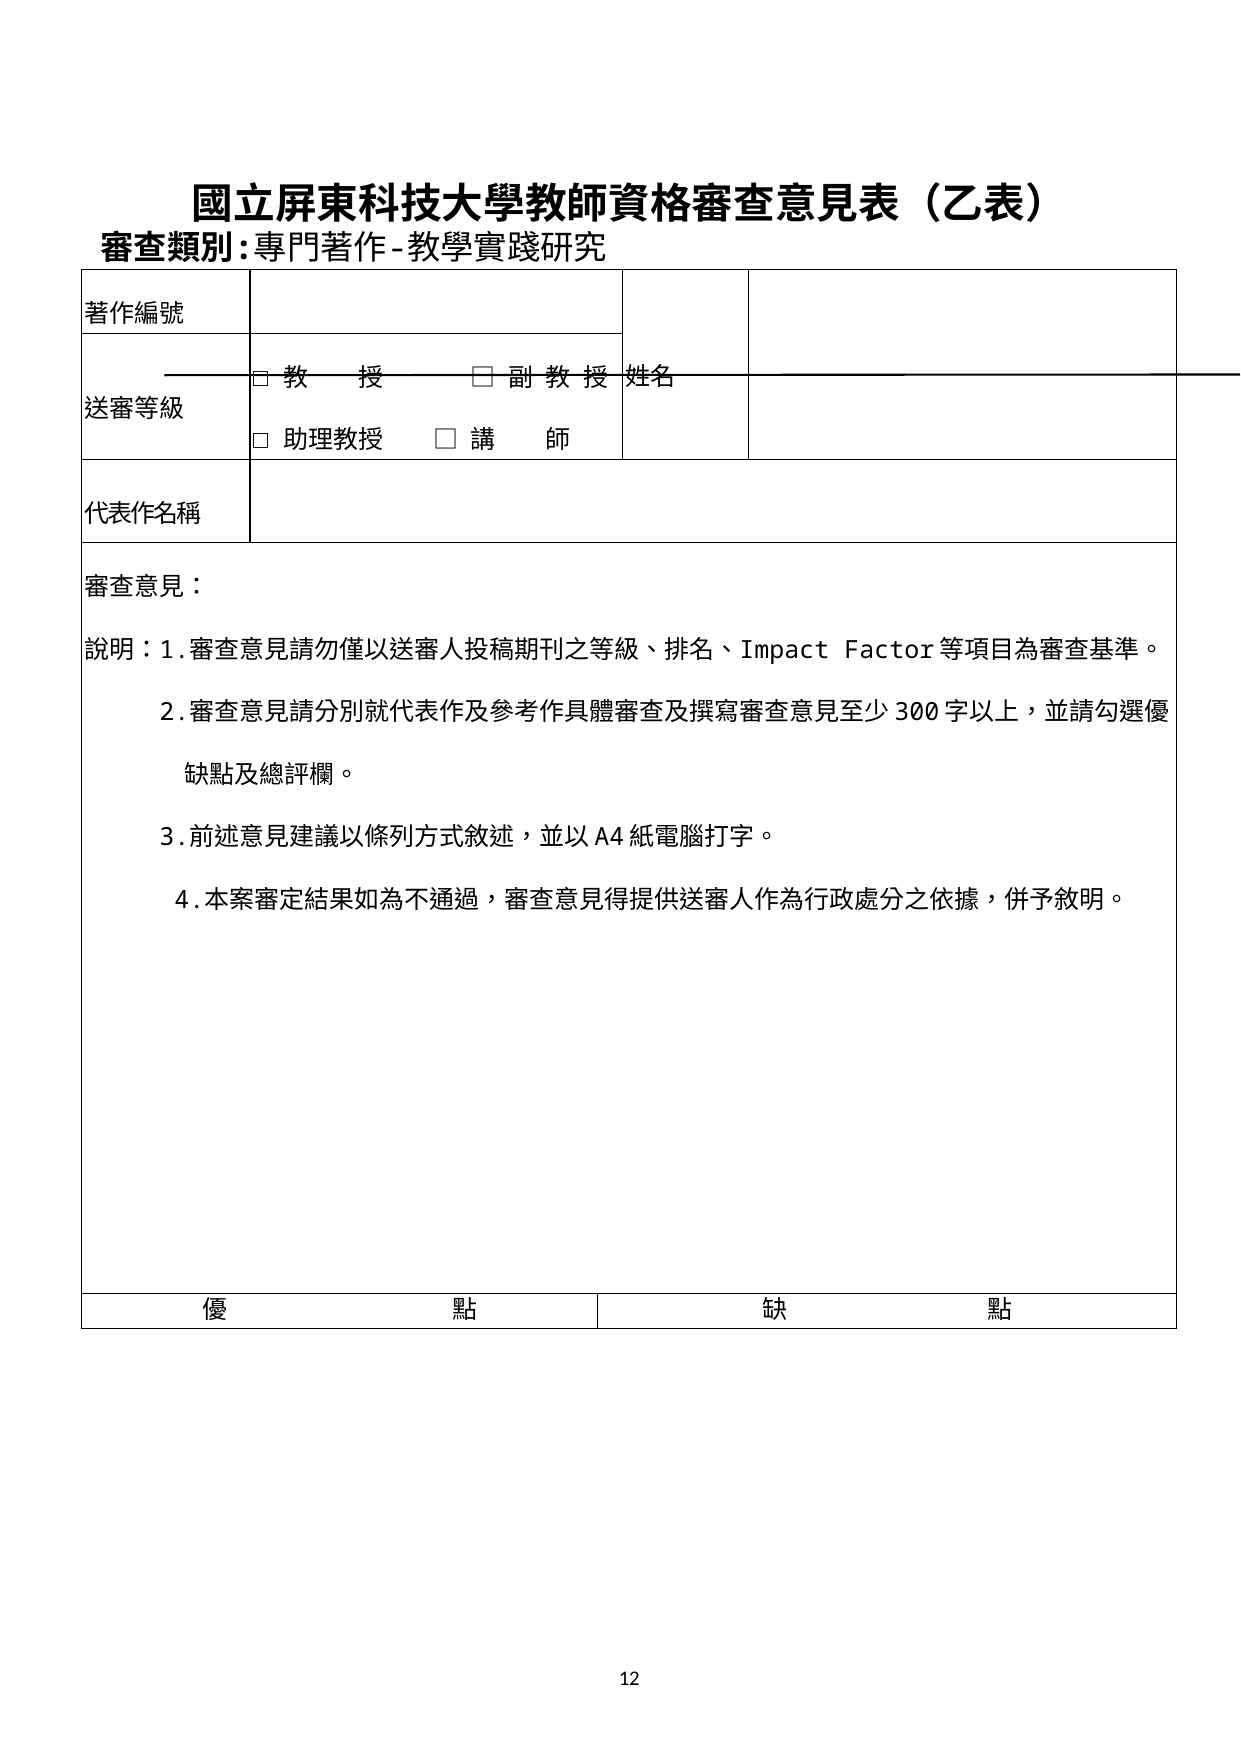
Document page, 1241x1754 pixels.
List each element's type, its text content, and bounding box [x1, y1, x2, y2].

table_header 姓名 [658, 368, 666, 373]
text 國立屏東科技大學教師資格審查意見表（乙表） [100, 158, 1157, 221]
table_header 姓名 [660, 378, 670, 384]
table_header 著作編號 [82, 270, 249, 333]
table_header 姓名 [623, 376, 748, 459]
table_cell 送審等級 [82, 334, 249, 459]
table_cell 優 點 [82, 1294, 597, 1328]
table_header [251, 270, 622, 333]
table_cell 代表作名稱 [82, 460, 249, 542]
table_header [749, 376, 1176, 459]
text 審查類別:專門著作-教學實踐研究 [100, 221, 1157, 269]
table_cell 缺 點 [598, 1294, 1176, 1328]
table_cell □ 教 授 □ 副 教 授 □ 助理教授 □ 講 師 [251, 334, 622, 374]
table_cell □ 教 授 □ 副 教 授 □ 助理教授 □ 講 師 [251, 376, 622, 459]
table_cell 審查意見： 說明：1.審查意見請勿僅以送審人投稿期刊之等級、排名、Impact Factor等項目為審查基準。 2.審查意見請分別就代表作及參考作具體審查及撰寫審查意見至少300字以上，並請勾選優缺點及總評欄。 3.前述意見建議以條列方式敘述，並以A4紙電腦打字。 4.本案審定結果如為不通過，審查意見得提供送審人作為行政處分之依據，併予敘明。 [82, 543, 1176, 1293]
table_header [749, 270, 1176, 373]
table_cell [251, 460, 1176, 542]
table_header 姓名 [623, 270, 748, 373]
